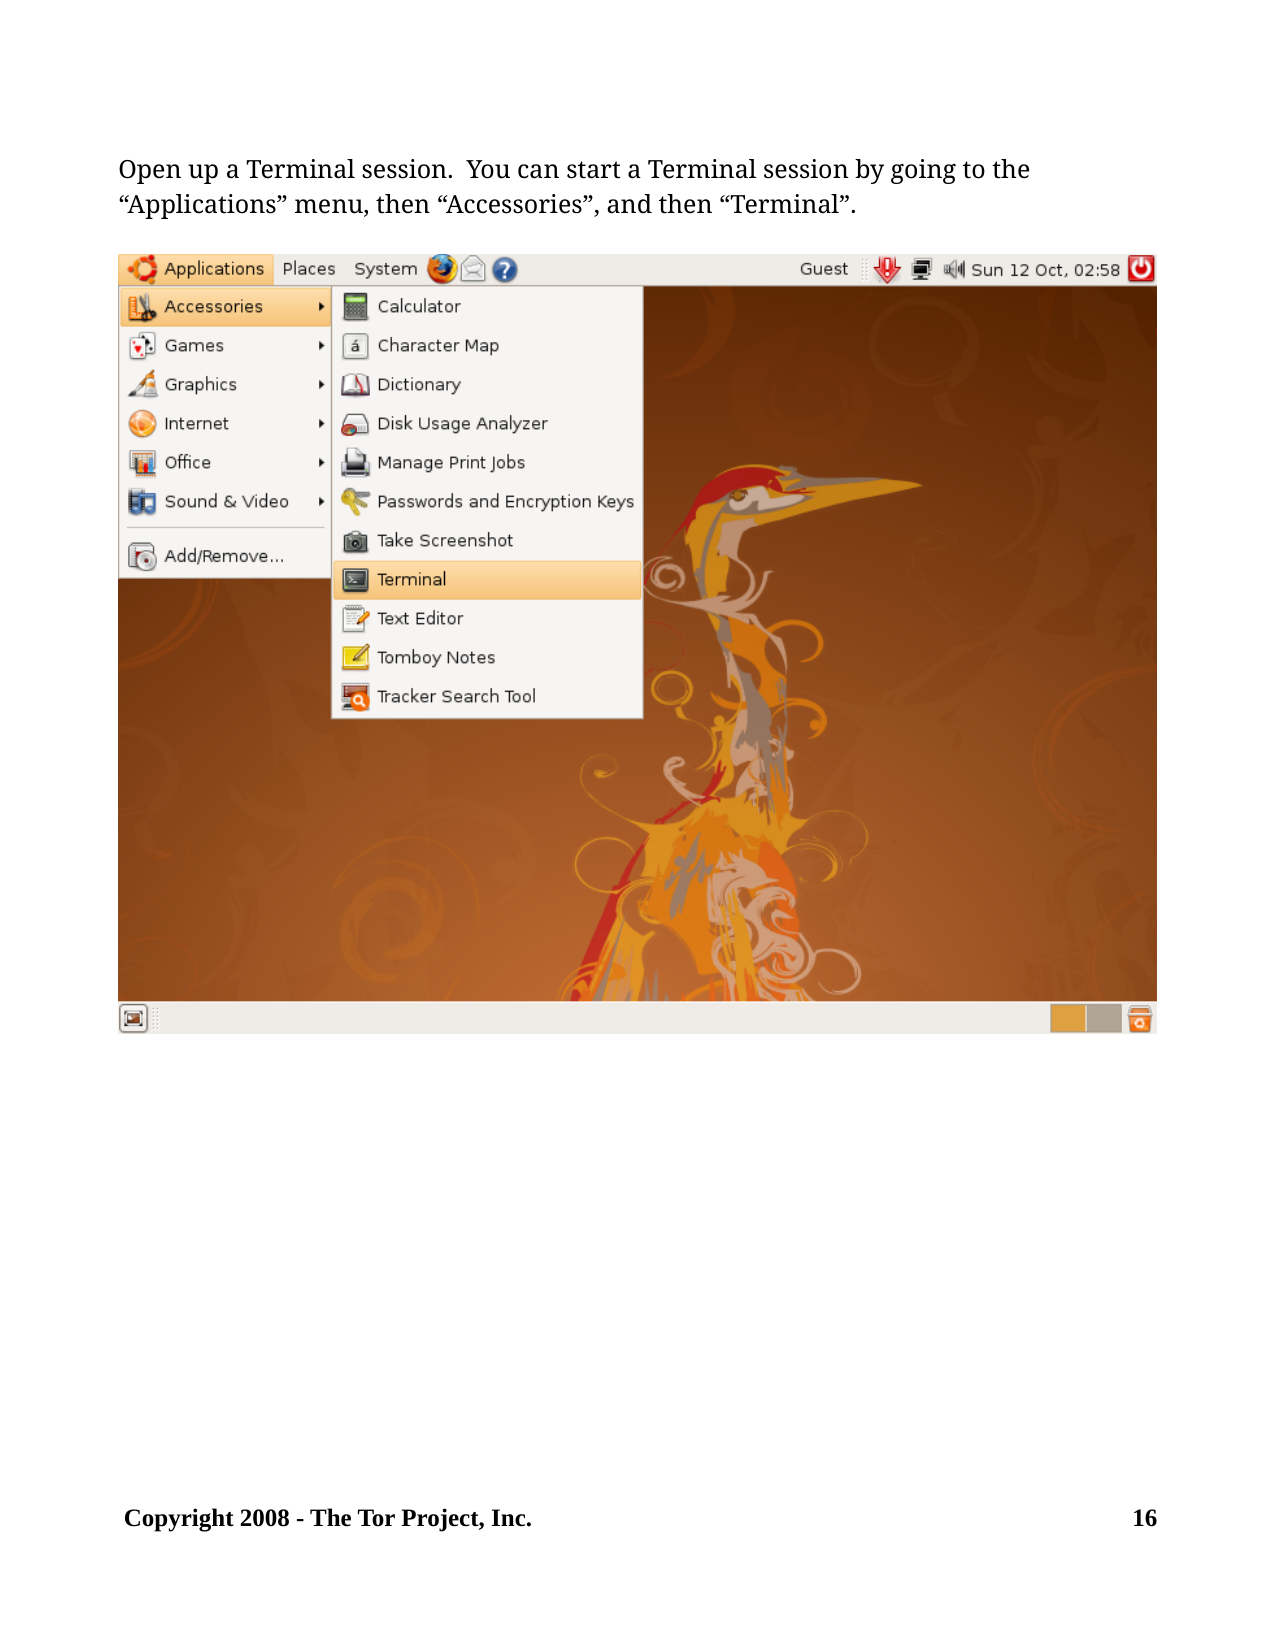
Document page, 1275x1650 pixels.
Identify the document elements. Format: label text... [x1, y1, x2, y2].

picture [118, 254, 1157, 1034]
text Open up a Terminal session. You can start a Terminal session by going to the “Applications” menu, then “Accessories”, and then “Terminal”. [118, 152, 1157, 220]
